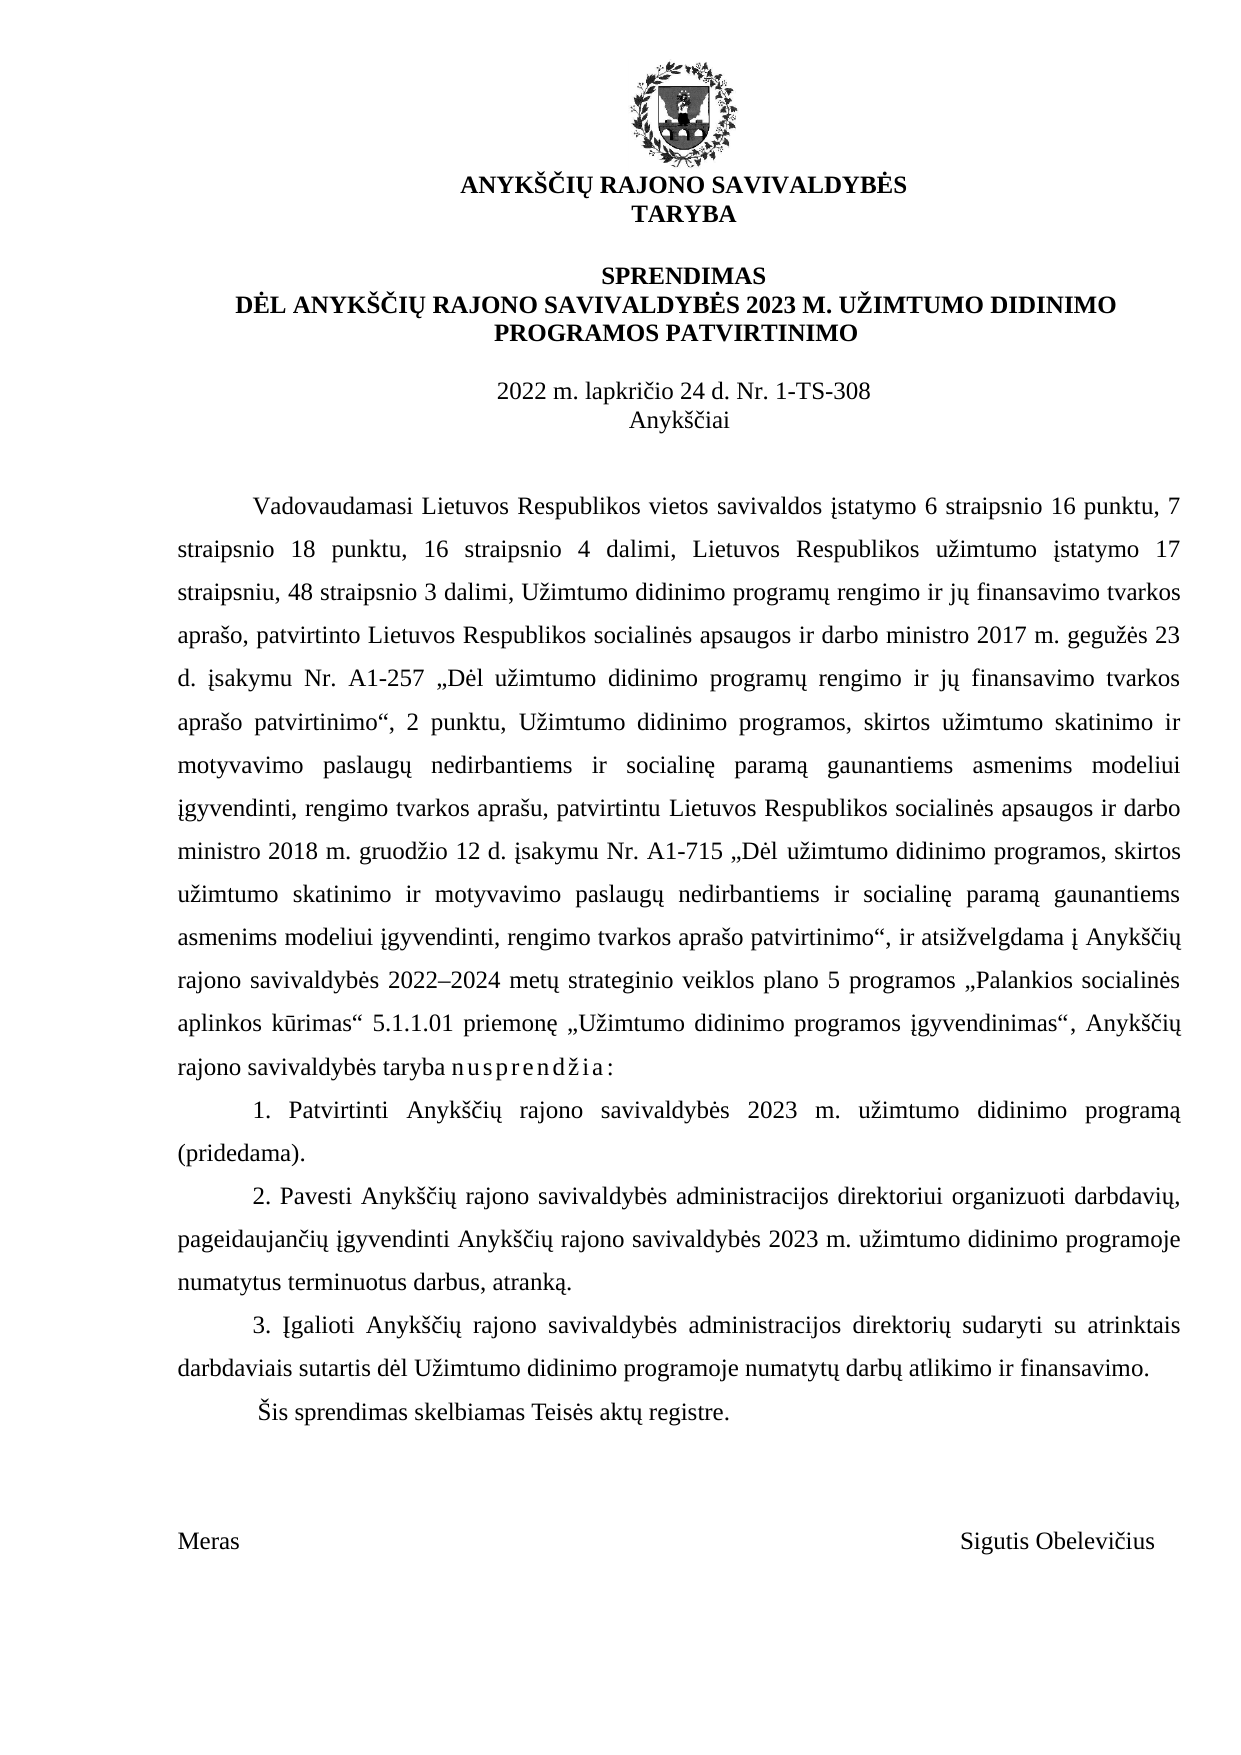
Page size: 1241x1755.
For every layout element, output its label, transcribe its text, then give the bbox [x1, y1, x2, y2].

text DĖl ANYKŠČIŲ RAJONO SAVIVALDYBĖS 2023 M. UŽIMTUMO DIDINIMO [177, 290, 1181, 318]
text ANYKŠČIŲ RAJONO SAVIVALDYBĖS [177, 170, 1190, 199]
text Anykščiai [177, 405, 1181, 433]
text 2. Pavesti Anykščių rajono savivaldybės administracijos direktoriui organizuoti darbdavių, pageidaujančių įgyvendinti Anykščių rajono savivaldybės 2023 m. užimtumo didinimo programoje numatytus terminuotus darbus, atranką. [177, 1181, 1181, 1296]
text PROGRAMOS PATVIRTINIMO [177, 318, 1181, 347]
text 3. Įgalioti Anykščių rajono savivaldybės administracijos direktorių sudaryti su atrinktais darbdaviais sutartis dėl Užimtumo didinimo programoje numatytų darbų atlikimo ir finansavimo. [177, 1310, 1181, 1382]
text TARYBA [177, 199, 1190, 227]
text Vadovaudamasi Lietuvos Respublikos vietos savivaldos įstatymo 6 straipsnio 16 punktu, 7 straipsnio 18 punktu, 16 straipsnio 4 dalimi, Lietuvos Respublikos užimtumo įstatymo 17 straipsniu, 48 straipsnio 3 dalimi, Užimtumo didinimo programų rengimo ir jų finansavimo tvarkos aprašo, patvirtinto Lietuvos Respublikos socialinės apsaugos ir darbo ministro 2017 m. gegužės 23 d. įsakymu Nr. A1-257 „Dėl užimtumo didinimo programų rengimo ir jų finansavimo tvarkos aprašo patvirtinimo“, 2 punktu, Užimtumo didinimo programos, skirtos užimtumo skatinimo ir motyvavimo paslaugų nedirbantiems ir socialinę paramą gaunantiems asmenims modeliui įgyvendinti, rengimo tvarkos aprašu, patvirtintu Lietuvos Respublikos socialinės apsaugos ir darbo ministro 2018 m. gruodžio 12 d. įsakymu Nr. A1-715 „Dėl užimtumo didinimo programos, skirtos užimtumo skatinimo ir motyvavimo paslaugų nedirbantiems ir socialinę paramą gaunantiems asmenims modeliui įgyvendinti, rengimo tvarkos aprašo patvirtinimo“, ir atsižvelgdama į Anykščių rajono savivaldybės 2022–2024 metų strateginio veiklos plano 5 programos „Palankios socialinės aplinkos kūrimas“ 5.1.1.01 priemonę „Užimtumo didinimo programos įgyvendinimas“, Anykščių rajono savivaldybės taryba nusprendžia: [177, 491, 1181, 1080]
text 2022 m. lapkričio 24 d. Nr. 1-TS-308 [177, 376, 1190, 405]
text SPRENDIMAS [177, 261, 1190, 290]
text Šis sprendimas skelbiamas Teisės aktų registre. [177, 1397, 1181, 1425]
text Meras Sigutis Obelevičius [177, 1526, 1181, 1555]
text 1. Patvirtinti Anykščių rajono savivaldybės 2023 m. užimtumo didinimo programą (pridedama). [177, 1095, 1181, 1167]
